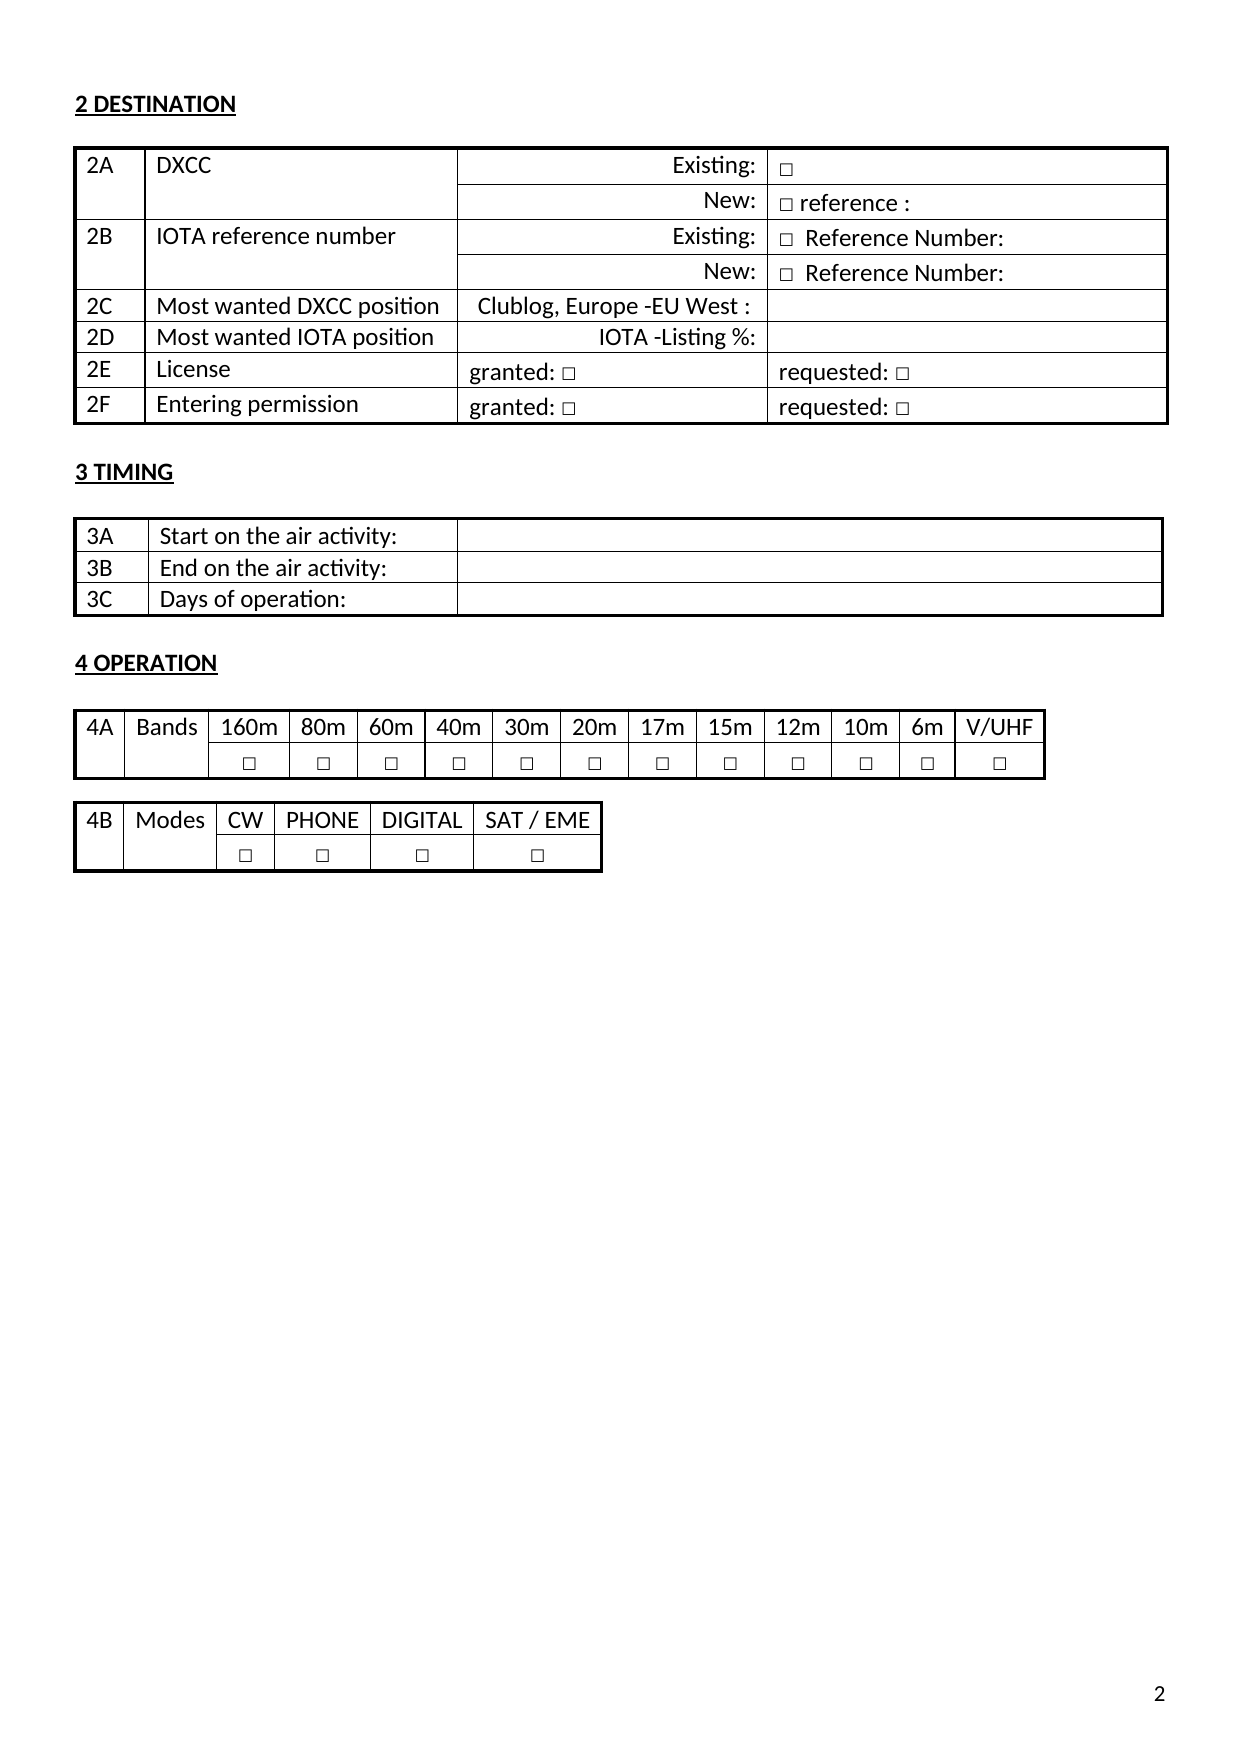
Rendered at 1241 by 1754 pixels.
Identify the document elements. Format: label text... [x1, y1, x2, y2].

table_cell [458, 552, 1161, 582]
table_header 160m [209, 712, 289, 742]
table_cell [125, 742, 208, 777]
table_header Start on the air activity: [149, 520, 457, 551]
table_cell [146, 254, 457, 289]
table_cell ☐ [629, 743, 696, 777]
table_cell [77, 184, 144, 219]
table_cell [77, 742, 124, 777]
text 2 DESTINATION [75, 88, 1165, 118]
table_cell License [146, 353, 457, 387]
table_cell ☐ [765, 743, 831, 777]
table_header CW [217, 804, 274, 834]
table_cell Clublog, Europe -EU West : [458, 290, 767, 321]
table_header SAT / EME [474, 804, 600, 834]
text 3 TIMING [75, 456, 1165, 486]
table_cell End on the air activity: [149, 552, 457, 582]
table_header 12m [765, 712, 831, 742]
table_header [458, 520, 1161, 551]
table_cell New: [458, 185, 767, 219]
table_cell 2F [77, 388, 144, 422]
table_header DXCC [146, 150, 457, 184]
table_cell 3C [77, 583, 148, 614]
table_cell Days of operation: [149, 583, 457, 614]
table_cell ☐ [209, 743, 289, 777]
table_cell [124, 834, 216, 869]
table_cell ☐ [900, 743, 954, 777]
table_cell ☐ [697, 743, 764, 777]
table_cell ☐ [290, 743, 357, 777]
table_header 15m [697, 712, 764, 742]
table_cell 2D [77, 322, 144, 352]
table_cell ☐ [832, 743, 899, 777]
table_header V/UHF [956, 712, 1043, 742]
table_cell ☐ Reference Number: [768, 220, 1166, 254]
table_cell ☐ reference : [768, 185, 1166, 219]
table_cell 2B [77, 220, 144, 254]
table_cell [146, 184, 457, 219]
table_cell ☐ [275, 835, 370, 869]
table_cell [77, 254, 144, 289]
table_header 17m [629, 712, 696, 742]
table_cell ☐ [561, 743, 628, 777]
table_cell Entering permission [146, 388, 457, 422]
table_cell [458, 583, 1161, 614]
table_cell granted: ☐ [458, 388, 767, 422]
table_cell 2E [77, 353, 144, 387]
table_cell ☐ Reference Number: [768, 255, 1166, 289]
table_header 80m [290, 712, 357, 742]
table_header ☐ [768, 150, 1166, 184]
table_cell Most wanted DXCC position [146, 290, 457, 321]
table_header Modes [124, 804, 216, 834]
table_cell granted: ☐ [458, 353, 767, 387]
table_header 2A [77, 150, 144, 184]
table_cell requested: ☐ [768, 388, 1166, 422]
table_cell IOTA reference number [146, 220, 457, 254]
table_cell [768, 290, 1166, 321]
table_cell ☐ [358, 743, 424, 777]
table_cell IOTA -Listing %: [458, 322, 767, 352]
table_header 60m [358, 712, 424, 742]
table_header DIGITAL [371, 804, 473, 834]
table_cell ☐ [493, 743, 560, 777]
table_header Existing: [458, 150, 767, 184]
table_cell ☐ [217, 835, 274, 869]
table_cell New: [458, 255, 767, 289]
table_cell requested: ☐ [768, 353, 1166, 387]
table_cell ☐ [474, 835, 600, 869]
table_cell Most wanted IOTA position [146, 322, 457, 352]
table_header Bands [125, 712, 208, 742]
table_header 20m [561, 712, 628, 742]
table_cell Existing: [458, 220, 767, 254]
table_header 40m [426, 712, 492, 742]
table_cell [768, 322, 1166, 352]
table_header 4A [77, 712, 124, 742]
text 4 OPERATION [75, 647, 1165, 678]
table_cell 2C [77, 290, 144, 321]
table_header 10m [832, 712, 899, 742]
table_cell [77, 834, 123, 869]
table_cell ☐ [371, 835, 473, 869]
table_cell 3B [77, 552, 148, 582]
table_header 4B [77, 804, 123, 834]
table_header 3A [77, 520, 148, 551]
table_header 30m [493, 712, 560, 742]
table_cell ☐ [956, 743, 1043, 777]
table_cell ☐ [426, 743, 492, 777]
table_header 6m [900, 712, 954, 742]
table_header PHONE [275, 804, 370, 834]
